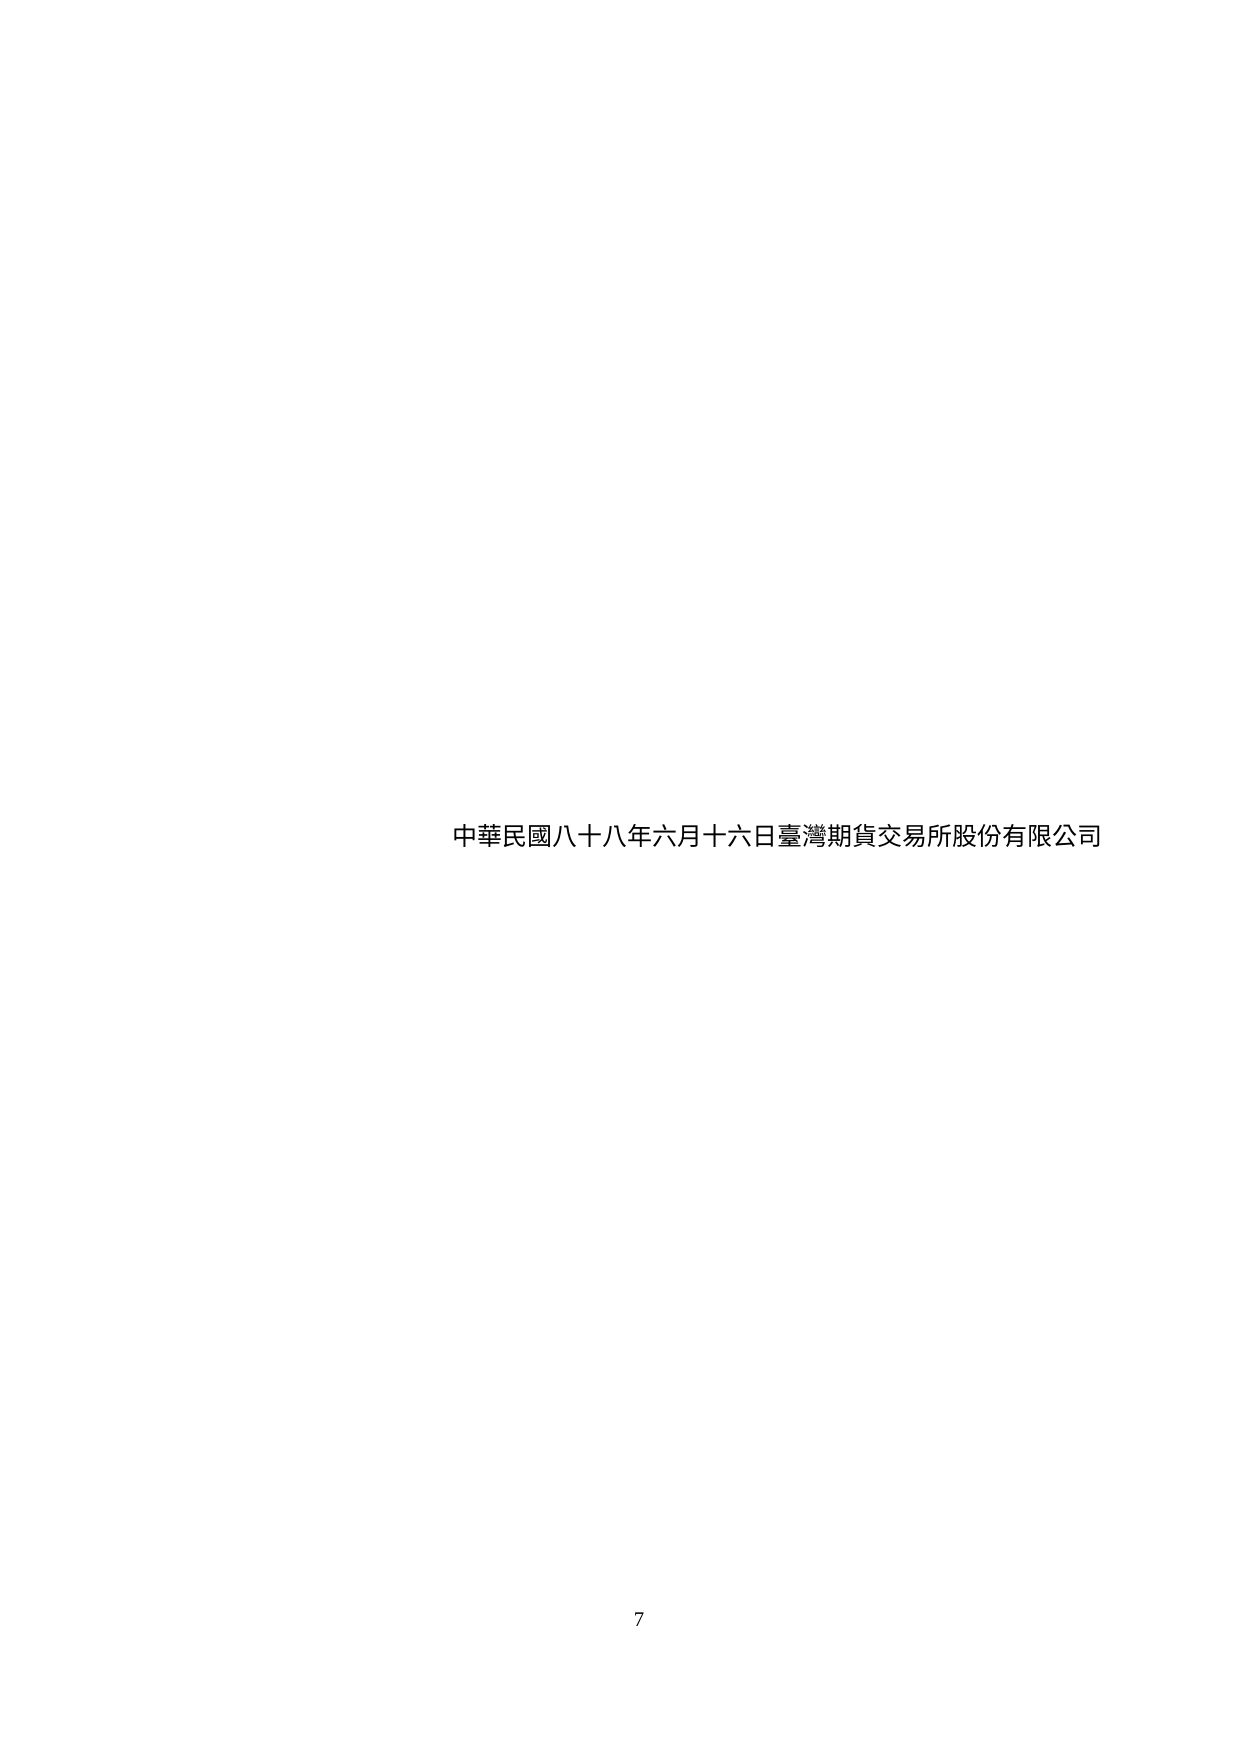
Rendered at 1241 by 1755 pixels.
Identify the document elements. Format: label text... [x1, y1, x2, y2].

text 中華民國八十八年六月十六日臺灣期貨交易所股份有限公司 [277, 816, 1143, 852]
